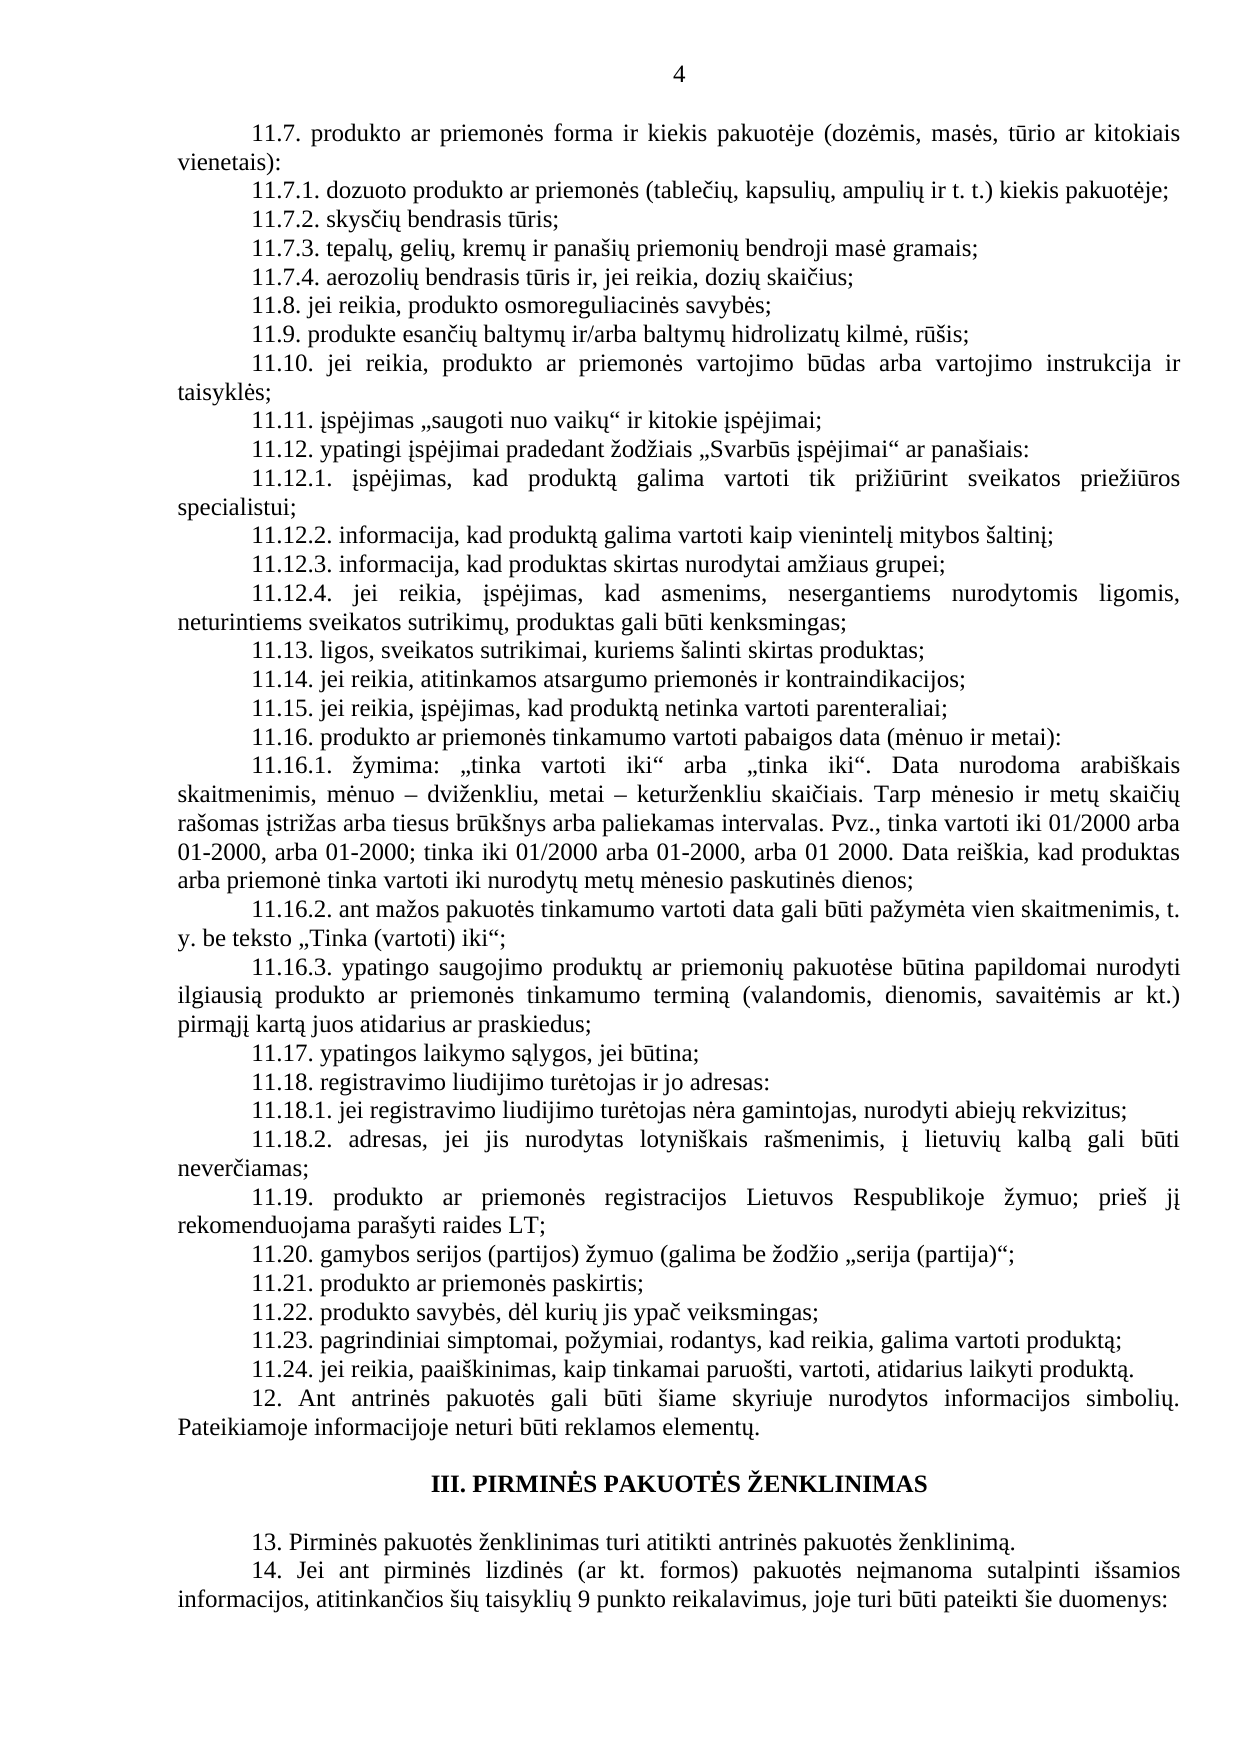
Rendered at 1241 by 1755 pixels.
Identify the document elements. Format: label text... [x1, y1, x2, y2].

text 11.7.4. aerozolių bendrasis tūris ir, jei reikia, dozių skaičius; [177, 262, 1181, 291]
text 11.12.1. įspėjimas, kad produktą galima vartoti tik prižiūrint sveikatos priežiūros specialistui; [177, 463, 1181, 521]
text 11.20. gamybos serijos (partijos) žymuo (galima be žodžio „serija (partija)“; [177, 1239, 1181, 1268]
text 11.18.1. jei registravimo liudijimo turėtojas nėra gamintojas, nurodyti abiejų rekvizitus; [177, 1096, 1181, 1124]
text 11.11. įspėjimas „saugoti nuo vaikų“ ir kitokie įspėjimai; [177, 406, 1181, 434]
text 11.21. produkto ar priemonės paskirtis; [177, 1268, 1181, 1297]
text 11.14. jei reikia, atitinkamos atsargumo priemonės ir kontraindikacijos; [177, 664, 1181, 693]
text 11.7.1. dozuoto produkto ar priemonės (tablečių, kapsulių, ampulių ir t. t.) kiekis pakuotėje; [177, 176, 1181, 204]
text 12. Ant antrinės pakuotės gali būti šiame skyriuje nurodytos informacijos simbolių. Pateikiamoje informacijoje neturi būti reklamos elementų. [177, 1383, 1181, 1441]
text 11.15. jei reikia, įspėjimas, kad produktą netinka vartoti parenteraliai; [177, 693, 1181, 722]
text 11.22. produkto savybės, dėl kurių jis ypač veiksmingas; [177, 1297, 1181, 1326]
text 11.12. ypatingi įspėjimai pradedant žodžiais „Svarbūs įspėjimai“ ar panašiais: [177, 434, 1181, 463]
text 11.16. produkto ar priemonės tinkamumo vartoti pabaigos data (mėnuo ir metai): [177, 722, 1181, 751]
text 11.13. ligos, sveikatos sutrikimai, kuriems šalinti skirtas produktas; [177, 636, 1181, 664]
text III. PIRMINĖS PAKUOTĖS ŽENKLINIMAS [177, 1469, 1181, 1498]
text 11.16.2. ant mažos pakuotės tinkamumo vartoti data gali būti pažymėta vien skaitmenimis, t. y. be teksto „Tinka (vartoti) iki“; [177, 894, 1181, 952]
text 11.12.4. jei reikia, įspėjimas, kad asmenims, nesergantiems nurodytomis ligomis, neturintiems sveikatos sutrikimų, produktas gali būti kenksmingas; [177, 578, 1181, 636]
text 11.17. ypatingos laikymo sąlygos, jei būtina; [177, 1038, 1181, 1067]
text 11.7.3. tepalų, gelių, kremų ir panašių priemonių bendroji masė gramais; [177, 233, 1181, 262]
text 11.10. jei reikia, produkto ar priemonės vartojimo būdas arba vartojimo instrukcija ir taisyklės; [177, 348, 1181, 406]
text 11.12.2. informacija, kad produktą galima vartoti kaip vienintelį mitybos šaltinį; [177, 521, 1181, 549]
text 11.12.3. informacija, kad produktas skirtas nurodytai amžiaus grupei; [177, 549, 1181, 578]
text 11.18.2. adresas, jei jis nurodytas lotyniškais rašmenimis, į lietuvių kalbą gali būti neverčiamas; [177, 1124, 1181, 1182]
text 11.8. jei reikia, produkto osmoreguliacinės savybės; [177, 291, 1181, 319]
text 11.18. registravimo liudijimo turėtojas ir jo adresas: [177, 1067, 1181, 1096]
text 11.16.1. žymima: „tinka vartoti iki“ arba „tinka iki“. Data nurodoma arabiškais skaitmenimis, mėnuo – dviženkliu, metai – keturženkliu skaičiais. Tarp mėnesio ir metų skaičių rašomas įstrižas arba tiesus brūkšnys arba paliekamas intervalas. Pvz., tinka vartoti iki 01/2000 arba 01-2000, arba 01-2000; tinka iki 01/2000 arba 01-2000, arba 01 2000. Data reiškia, kad produktas arba priemonė tinka vartoti iki nurodytų metų mėnesio paskutinės dienos; [177, 751, 1181, 894]
text 11.23. pagrindiniai simptomai, požymiai, rodantys, kad reikia, galima vartoti produktą; [177, 1326, 1181, 1354]
text 11.7. produkto ar priemonės forma ir kiekis pakuotėje (dozėmis, masės, tūrio ar kitokiais vienetais): [177, 118, 1181, 176]
text 11.7.2. skysčių bendrasis tūris; [177, 204, 1181, 233]
text 13. Pirminės pakuotės ženklinimas turi atitikti antrinės pakuotės ženklinimą. [177, 1527, 1181, 1556]
text 11.19. produkto ar priemonės registracijos Lietuvos Respublikoje žymuo; prieš jį rekomenduojama parašyti raides LT; [177, 1182, 1181, 1239]
text 11.24. jei reikia, paaiškinimas, kaip tinkamai paruošti, vartoti, atidarius laikyti produktą. [177, 1354, 1181, 1383]
text 11.9. produkte esančių baltymų ir/arba baltymų hidrolizatų kilmė, rūšis; [177, 319, 1181, 348]
text 14. Jei ant pirminės lizdinės (ar kt. formos) pakuotės neįmanoma sutalpinti išsamios informacijos, atitinkančios šių taisyklių 9 punkto reikalavimus, joje turi būti pateikti šie duomenys: [177, 1556, 1181, 1613]
text 11.16.3. ypatingo saugojimo produktų ar priemonių pakuotėse būtina papildomai nurodyti ilgiausią produkto ar priemonės tinkamumo terminą (valandomis, dienomis, savaitėmis ar kt.) pirmąjį kartą juos atidarius ar praskiedus; [177, 952, 1181, 1038]
